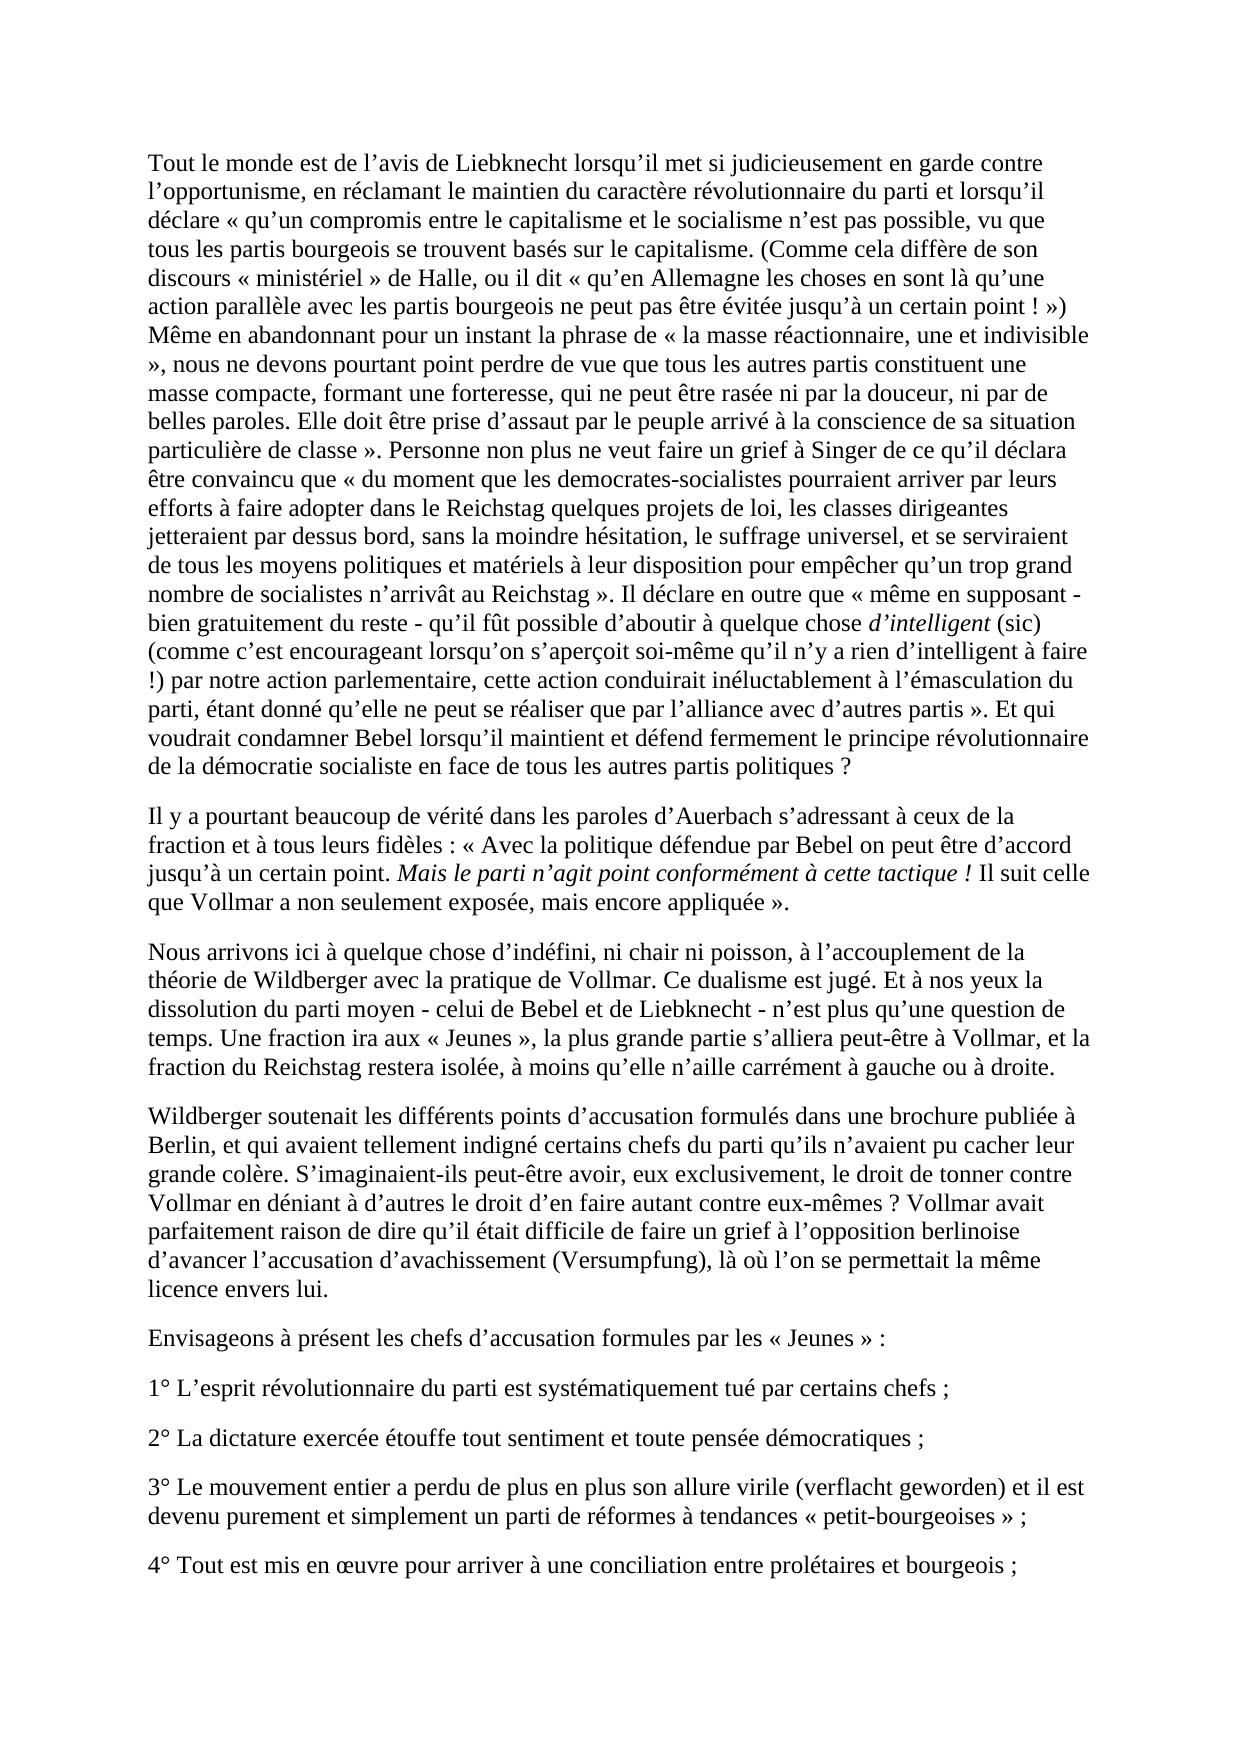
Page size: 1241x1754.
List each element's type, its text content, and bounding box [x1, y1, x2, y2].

text 1° L’esprit révolutionnaire du parti est systématiquement tué par certains chefs ; [148, 1373, 1093, 1402]
text 4° Tout est mis en œuvre pour arriver à une conciliation entre prolétaires et bourgeois ; [148, 1551, 1093, 1579]
text 2° La dictature exercée étouffe tout sentiment et toute pensée démocratiques ; [148, 1423, 1093, 1451]
text 3° Le mouvement entier a perdu de plus en plus son allure virile (verflacht geworden) et il est devenu purement et simplement un parti de réformes à tendances « petit-bourgeoises » ; [148, 1472, 1093, 1530]
text Wildberger soutenait les différents points d’accusation formulés dans une brochure publiée à Berlin, et qui avaient tellement indigné certains chefs du parti qu’ils n’avaient pu cacher leur grande colère. S’imaginaient-ils peut-être avoir, eux exclusivement, le droit de tonner contre Vollmar en déniant à d’autres le droit d’en faire autant contre eux-mêmes ? Vollmar avait parfaitement raison de dire qu’il était difficile de faire un grief à l’opposition berlinoise d’avancer l’accusation d’avachissement (Versumpfung), là où l’on se permettait la même licence envers lui. [148, 1101, 1093, 1303]
text Nous arrivons ici à quelque chose d’indéfini, ni chair ni poisson, à l’accouplement de la théorie de Wildberger avec la pratique de Vollmar. Ce dualisme est jugé. Et à nos yeux la dissolution du parti moyen - celui de Bebel et de Liebknecht - n’est plus qu’une question de temps. Une fraction ira aux « Jeunes », la plus grande partie s’alliera peut-être à Vollmar, et la fraction du Reichstag restera isolée, à moins qu’elle n’aille carrément à gauche ou à droite. [148, 937, 1093, 1081]
text Il y a pourtant beaucoup de vérité dans les paroles d’Auerbach s’adressant à ceux de la fraction et à tous leurs fidèles : « Avec la politique défendue par Bebel on peut être d’accord jusqu’à un certain point. Mais le parti n’agit point conformément à cette tactique ! Il suit celle que Vollmar a non seulement exposée, mais encore appliquée ». [148, 801, 1093, 916]
text Envisageons à présent les chefs d’accusation formules par les « Jeunes » : [148, 1323, 1093, 1352]
text Tout le monde est de l’avis de Liebknecht lorsqu’il met si judicieusement en garde contre l’opportunisme, en réclamant le maintien du caractère révolutionnaire du parti et lorsqu’il déclare « qu’un compromis entre le capitalisme et le socialisme n’est pas possible, vu que tous les partis bourgeois se trouvent basés sur le capitalisme. (Comme cela diffère de son discours « ministériel » de Halle, ou il dit « qu’en Allemagne les choses en sont là qu’une action parallèle avec les partis bourgeois ne peut pas être évitée jusqu’à un certain point ! ») Même en abandonnant pour un instant la phrase de « la masse réactionnaire, une et indivisible », nous ne devons pourtant point perdre de vue que tous les autres partis constituent une masse compacte, formant une forteresse, qui ne peut être rasée ni par la douceur, ni par de belles paroles. Elle doit être prise d’assaut par le peuple arrivé à la conscience de sa situation particulière de classe ». Personne non plus ne veut faire un grief à Singer de ce qu’il déclara être convaincu que « du moment que les democrates-socialistes pourraient arriver par leurs efforts à faire adopter dans le Reichstag quelques projets de loi, les classes dirigeantes jetteraient par dessus bord, sans la moindre hésitation, le suffrage universel, et se serviraient de tous les moyens politiques et matériels à leur disposition pour empêcher qu’un trop grand nombre de socialistes n’arrivât au Reichstag ». Il déclare en outre que « même en supposant - bien gratuitement du reste - qu’il fût possible d’aboutir à quelque chose d’intelligent (sic) (comme c’est encourageant lorsqu’on s’aperçoit soi-même qu’il n’y a rien d’intelligent à faire !) par notre action parlementaire, cette action conduirait inéluctablement à l’émasculation du parti, étant donné qu’elle ne peut se réaliser que par l’alliance avec d’autres partis ». Et qui voudrait condamner Bebel lorsqu’il maintient et défend fermement le principe révolutionnaire de la démocratie socialiste en face de tous les autres partis politiques ? [148, 148, 1093, 780]
